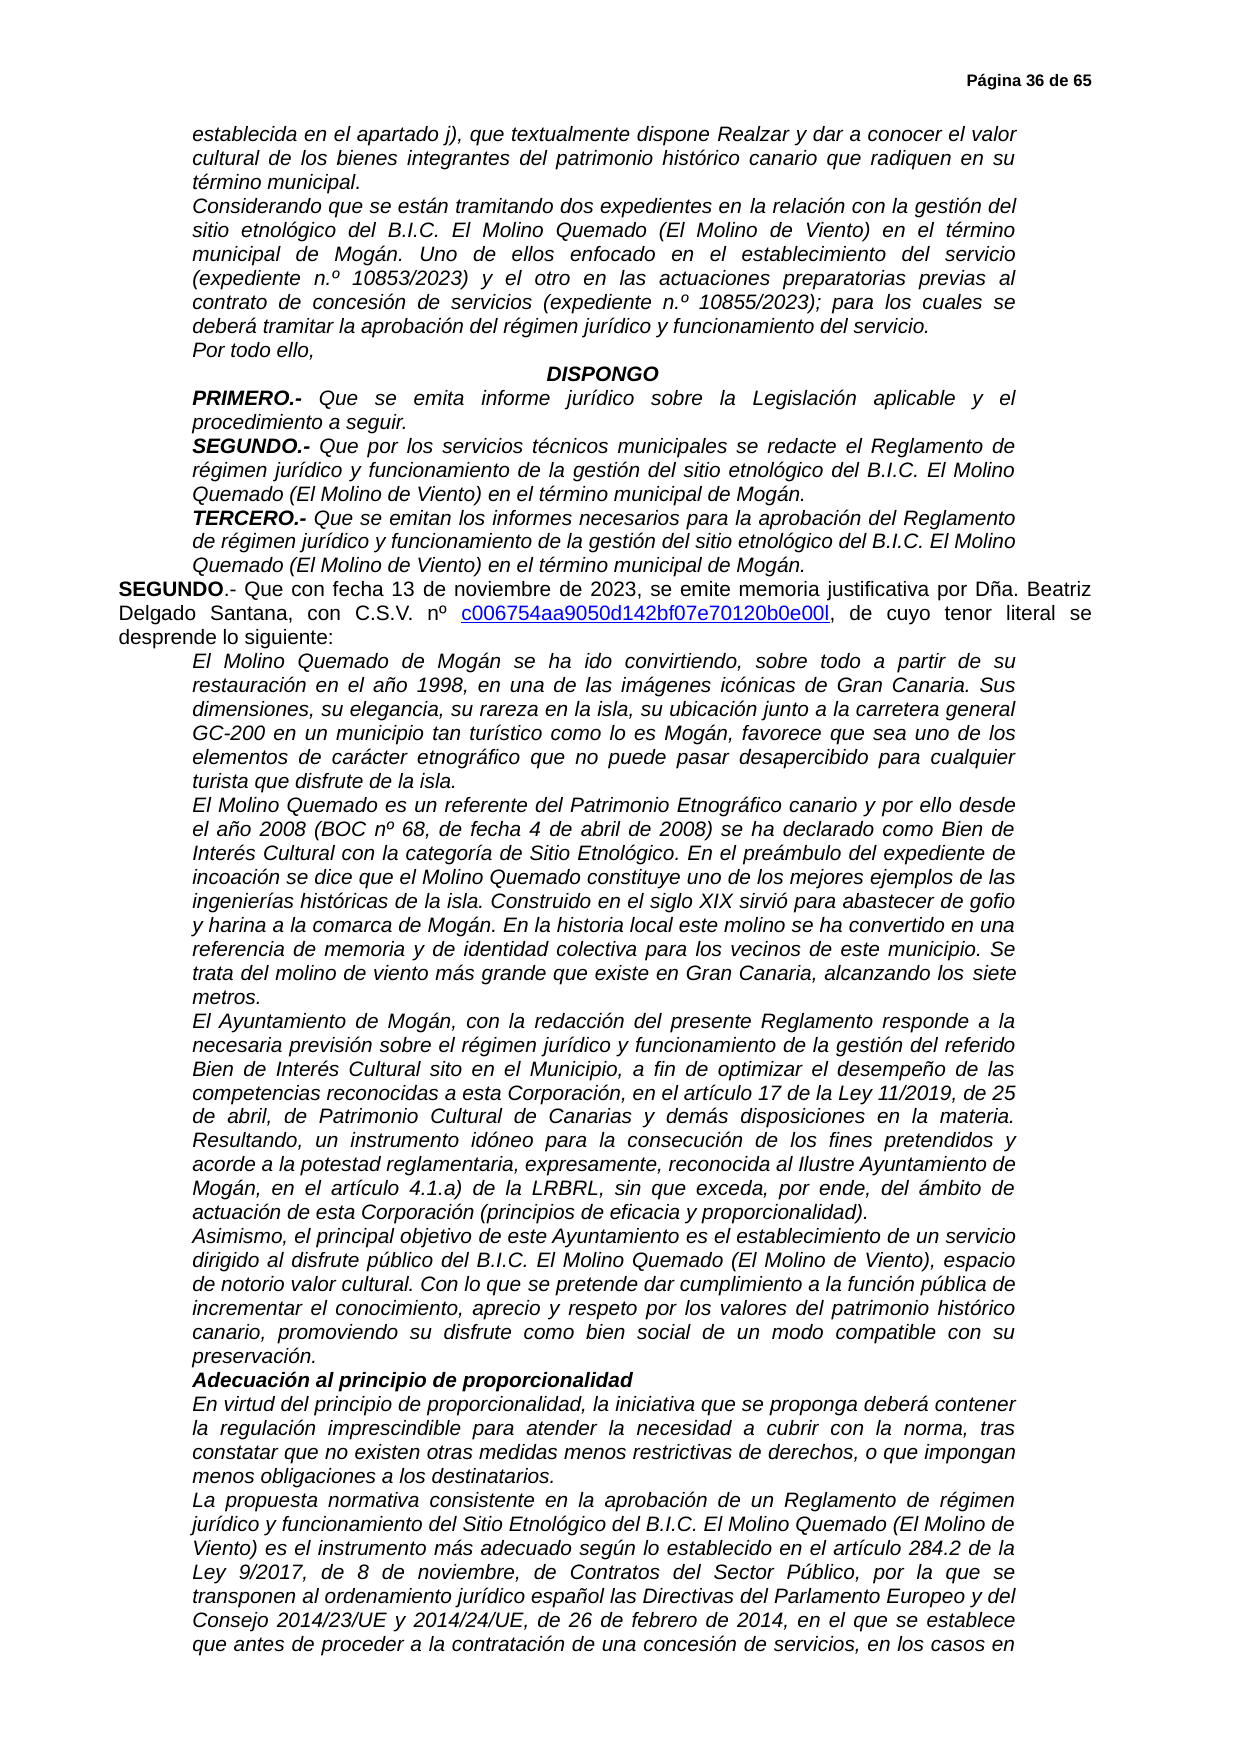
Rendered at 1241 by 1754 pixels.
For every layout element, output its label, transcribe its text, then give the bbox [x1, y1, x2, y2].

text establecida en el apartado j), que textualmente dispone Realzar y dar a conocer el valor cultural de los bienes integrantes del patrimonio histórico canario que radiquen en su término municipal. [192, 122, 1019, 194]
text TERCERO.- Que se emitan los informes necesarios para la aprobación del Reglamento de régimen jurídico y funcionamiento de la gestión del sitio etnológico del B.I.C. El Molino Quemado (El Molino de Viento) en el término municipal de Mogán. [192, 505, 1019, 577]
text Asimismo, el principal objetivo de este Ayuntamiento es el establecimiento de un servicio dirigido al disfrute público del B.I.C. El Molino Quemado (El Molino de Viento), espacio de notorio valor cultural. Con lo que se pretende dar cumplimiento a la función pública de incrementar el conocimiento, aprecio y respeto por los valores del patrimonio histórico canario, promoviendo su disfrute como bien social de un modo compatible con su preservación. [192, 1224, 1019, 1368]
text DISPONGO [192, 362, 1019, 386]
text El Molino Quemado de Mogán se ha ido convirtiendo, sobre todo a partir de su restauración en el año 1998, en una de las imágenes icónicas de Gran Canaria. Sus dimensiones, su elegancia, su rareza en la isla, su ubicación junto a la carretera general GC-200 en un municipio tan turístico como lo es Mogán, favorece que sea uno de los elementos de carácter etnográfico que no puede pasar desapercibido para cualquier turista que disfrute de la isla. [192, 649, 1019, 793]
text En virtud del principio de proporcionalidad, la iniciativa que se proponga deberá contener la regulación imprescindible para atender la necesidad a cubrir con la norma, tras constatar que no existen otras medidas menos restrictivas de derechos, o que impongan menos obligaciones a los destinatarios. [192, 1392, 1019, 1488]
text El Molino Quemado es un referente del Patrimonio Etnográfico canario y por ello desde el año 2008 (BOC nº 68, de fecha 4 de abril de 2008) se ha declarado como Bien de Interés Cultural con la categoría de Sitio Etnológico. En el preámbulo del expediente de incoación se dice que el Molino Quemado constituye uno de los mejores ejemplos de las ingenierías históricas de la isla. Construido en el siglo XIX sirvió para abastecer de gofio y harina a la comarca de Mogán. En la historia local este molino se ha convertido en una referencia de memoria y de identidad colectiva para los vecinos de este municipio. Se trata del molino de viento más grande que existe en Gran Canaria, alcanzando los siete metros. [192, 793, 1019, 1008]
text PRIMERO.- Que se emita informe jurídico sobre la Legislación aplicable y el procedimiento a seguir. [192, 386, 1019, 433]
text SEGUNDO.- Que con fecha 13 de noviembre de 2023, se emite memoria justificativa por Dña. Beatriz Delgado Santana, con C.S.V. nº c006754aa9050d142bf07e70120b0e00l, de cuyo tenor literal se desprende lo siguiente: [118, 577, 1092, 649]
text El Ayuntamiento de Mogán, con la redacción del presente Reglamento responde a la necesaria previsión sobre el régimen jurídico y funcionamiento de la gestión del referido Bien de Interés Cultural sito en el Municipio, a fin de optimizar el desempeño de las competencias reconocidas a esta Corporación, en el artículo 17 de la Ley 11/2019, de 25 de abril, de Patrimonio Cultural de Canarias y demás disposiciones en la materia. Resultando, un instrumento idóneo para la consecución de los fines pretendidos y acorde a la potestad reglamentaria, expresamente, reconocida al Ilustre Ayuntamiento de Mogán, en el artículo 4.1.a) de la LRBRL, sin que exceda, por ende, del ámbito de actuación de esta Corporación (principios de eficacia y proporcionalidad). [192, 1008, 1019, 1224]
text Por todo ello, [192, 338, 1019, 362]
text SEGUNDO.- Que por los servicios técnicos municipales se redacte el Reglamento de régimen jurídico y funcionamiento de la gestión del sitio etnológico del B.I.C. El Molino Quemado (El Molino de Viento) en el término municipal de Mogán. [192, 433, 1019, 505]
text Considerando que se están tramitando dos expedientes en la relación con la gestión del sitio etnológico del B.I.C. El Molino Quemado (El Molino de Viento) en el término municipal de Mogán. Uno de ellos enfocado en el establecimiento del servicio (expediente n.º 10853/2023) y el otro en las actuaciones preparatorias previas al contrato de concesión de servicios (expediente n.º 10855/2023); para los cuales se deberá tramitar la aprobación del régimen jurídico y funcionamiento del servicio. [192, 194, 1019, 338]
text La propuesta normativa consistente en la aprobación de un Reglamento de régimen jurídico y funcionamiento del Sitio Etnológico del B.I.C. El Molino Quemado (El Molino de Viento) es el instrumento más adecuado según lo establecido en el artículo 284.2 de la Ley 9/2017, de 8 de noviembre, de Contratos del Sector Público, por la que se transponen al ordenamiento jurídico español las Directivas del Parlamento Europeo y del Consejo 2014/23/UE y 2014/24/UE, de 26 de febrero de 2014, en el que se establece que antes de proceder a la contratación de una concesión de servicios, en los casos en [192, 1488, 1019, 1655]
text Adecuación al principio de proporcionalidad [192, 1368, 1019, 1392]
